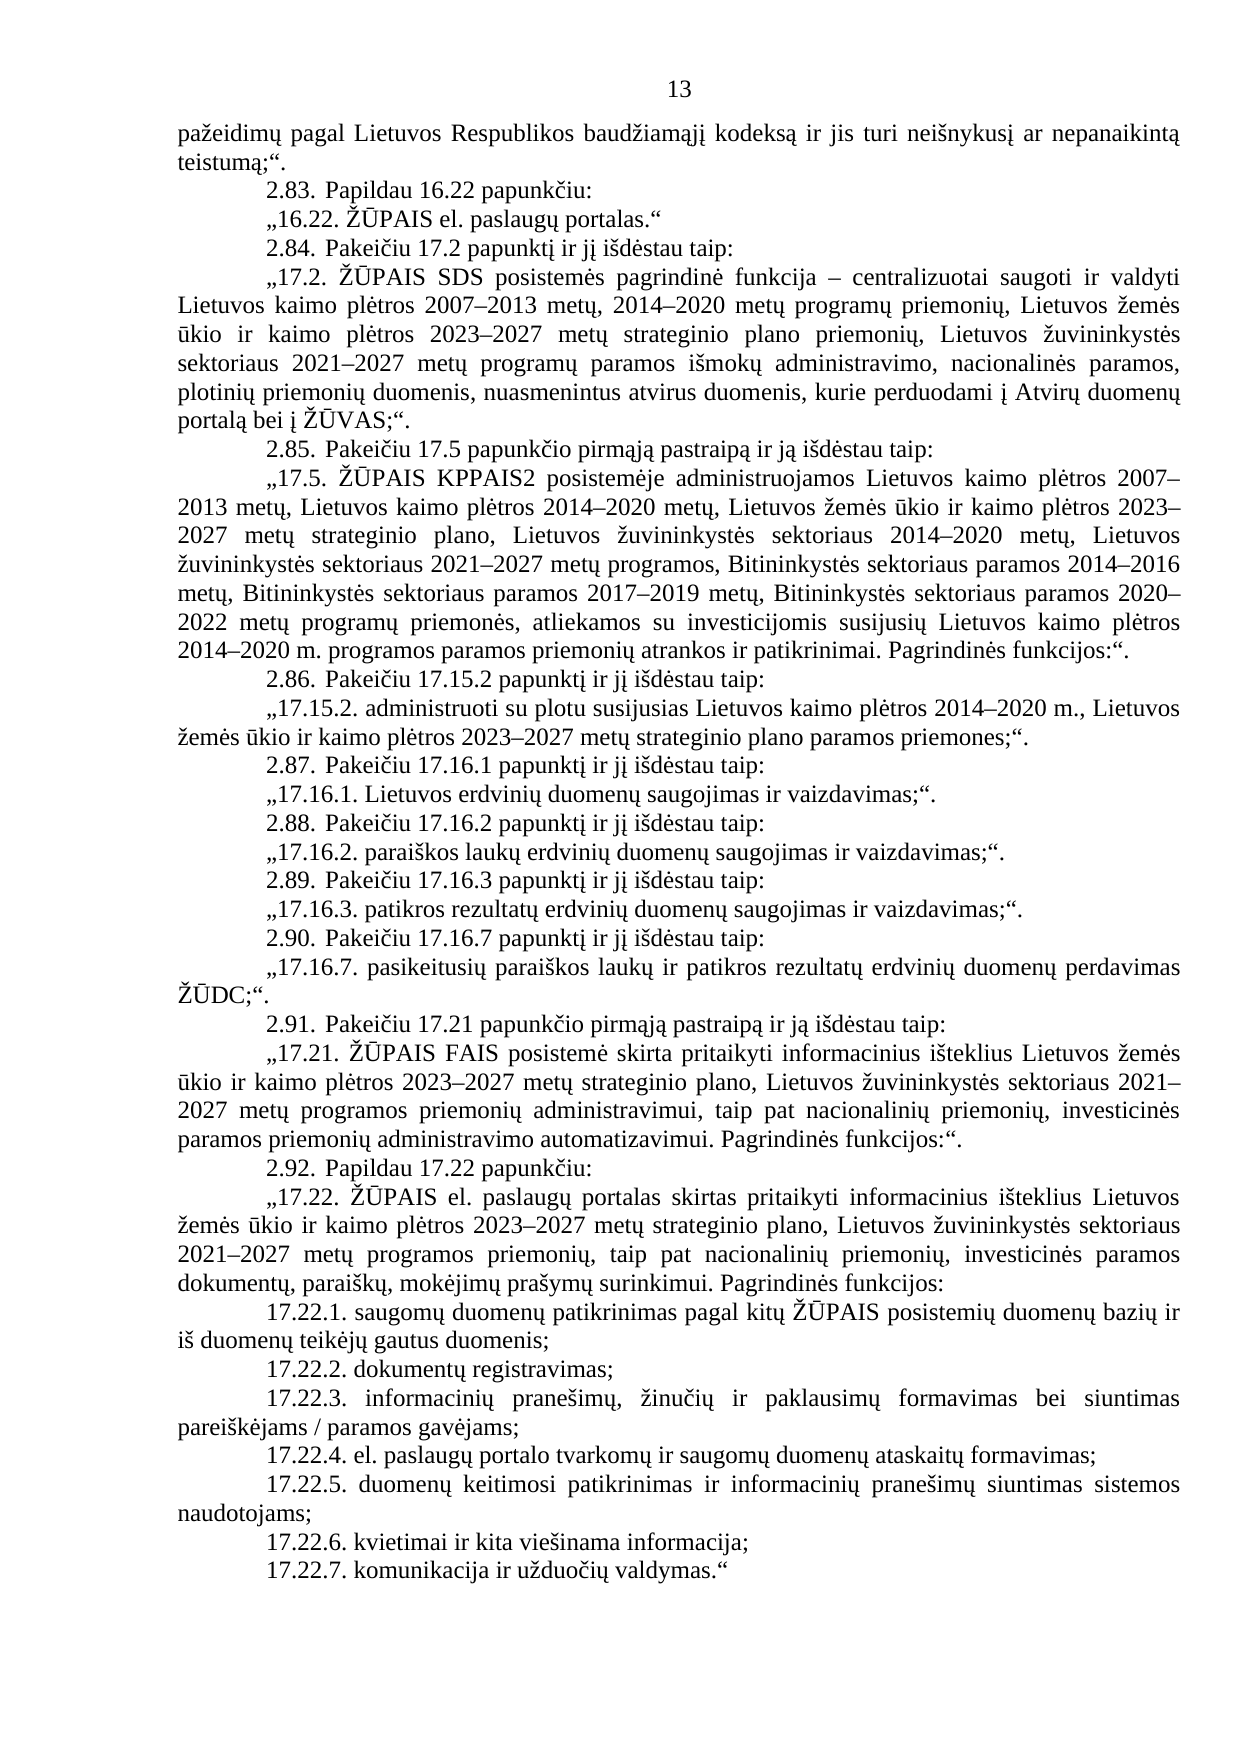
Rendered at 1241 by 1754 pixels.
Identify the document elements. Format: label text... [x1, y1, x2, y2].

text „17.16.1. Lietuvos erdvinių duomenų saugojimas ir vaizdavimas;“. [177, 779, 1181, 808]
text 2.89. Pakeičiu 17.16.3 papunktį ir jį išdėstau taip: [177, 866, 1181, 894]
text 17.22.4. el. paslaugų portalo tvarkomų ir saugomų duomenų ataskaitų formavimas; [177, 1441, 1181, 1469]
text pažeidimų pagal Lietuvos Respublikos baudžiamąjį kodeksą ir jis turi neišnykusį ar nepanaikintą teistumą;“. [177, 118, 1181, 176]
text „17.16.7. pasikeitusių paraiškos laukų ir patikros rezultatų erdvinių duomenų perdavimas ŽŪDC;“. [177, 952, 1181, 1009]
text 17.22.2. dokumentų registravimas; [177, 1354, 1181, 1383]
text 2.91. Pakeičiu 17.21 papunkčio pirmąją pastraipą ir ją išdėstau taip: [177, 1009, 1181, 1038]
text „17.16.3. patikros rezultatų erdvinių duomenų saugojimas ir vaizdavimas;“. [177, 894, 1181, 923]
text „16.22. ŽŪPAIS el. paslaugų portalas.“ [177, 204, 1181, 233]
text 17.22.7. komunikacija ir užduočių valdymas.“ [177, 1556, 1181, 1584]
text 17.22.5. duomenų keitimosi patikrinimas ir informacinių pranešimų siuntimas sistemos naudotojams; [177, 1469, 1181, 1527]
text 2.85. Pakeičiu 17.5 papunkčio pirmąją pastraipą ir ją išdėstau taip: [177, 434, 1181, 463]
text „17.16.2. paraiškos laukų erdvinių duomenų saugojimas ir vaizdavimas;“. [177, 837, 1181, 866]
text 17.22.1. saugomų duomenų patikrinimas pagal kitų ŽŪPAIS posistemių duomenų bazių ir iš duomenų teikėjų gautus duomenis; [177, 1297, 1181, 1354]
text 2.87. Pakeičiu 17.16.1 papunktį ir jį išdėstau taip: [177, 751, 1181, 779]
text 17.22.3. informacinių pranešimų, žinučių ir paklausimų formavimas bei siuntimas pareiškėjams / paramos gavėjams; [177, 1383, 1181, 1441]
text „17.2. ŽŪPAIS SDS posistemės pagrindinė funkcija – centralizuotai saugoti ir valdyti Lietuvos kaimo plėtros 2007–2013 metų, 2014–2020 metų programų priemonių, Lietuvos žemės ūkio ir kaimo plėtros 2023–2027 metų strateginio plano priemonių, Lietuvos žuvininkystės sektoriaus 2021–2027 metų programų paramos išmokų administravimo, nacionalinės paramos, plotinių priemonių duomenis, nuasmenintus atvirus duomenis, kurie perduodami į Atvirų duomenų portalą bei į ŽŪVAS;“. [177, 262, 1181, 434]
text „17.21. ŽŪPAIS FAIS posistemė skirta pritaikyti informacinius išteklius Lietuvos žemės ūkio ir kaimo plėtros 2023–2027 metų strateginio plano, Lietuvos žuvininkystės sektoriaus 2021–2027 metų programos priemonių administravimui, taip pat nacionalinių priemonių, investicinės paramos priemonių administravimo automatizavimui. Pagrindinės funkcijos:“. [177, 1038, 1181, 1153]
text „17.15.2. administruoti su plotu susijusias Lietuvos kaimo plėtros 2014–2020 m., Lietuvos žemės ūkio ir kaimo plėtros 2023–2027 metų strateginio plano paramos priemones;“. [177, 693, 1181, 751]
text 17.22.6. kvietimai ir kita viešinama informacija; [177, 1527, 1181, 1556]
text 2.90. Pakeičiu 17.16.7 papunktį ir jį išdėstau taip: [177, 923, 1181, 952]
text 2.84. Pakeičiu 17.2 papunktį ir jį išdėstau taip: [177, 233, 1181, 262]
text 2.88. Pakeičiu 17.16.2 papunktį ir jį išdėstau taip: [177, 808, 1181, 837]
text „17.22. ŽŪPAIS el. paslaugų portalas skirtas pritaikyti informacinius išteklius Lietuvos žemės ūkio ir kaimo plėtros 2023–2027 metų strateginio plano, Lietuvos žuvininkystės sektoriaus 2021–2027 metų programos priemonių, taip pat nacionalinių priemonių, investicinės paramos dokumentų, paraiškų, mokėjimų prašymų surinkimui. Pagrindinės funkcijos: [177, 1182, 1181, 1297]
text „17.5. ŽŪPAIS KPPAIS2 posistemėje administruojamos Lietuvos kaimo plėtros 2007–2013 metų, Lietuvos kaimo plėtros 2014–2020 metų, Lietuvos žemės ūkio ir kaimo plėtros 2023–2027 metų strateginio plano, Lietuvos žuvininkystės sektoriaus 2014–2020 metų, Lietuvos žuvininkystės sektoriaus 2021–2027 metų programos, Bitininkystės sektoriaus paramos 2014–2016 metų, Bitininkystės sektoriaus paramos 2017–2019 metų, Bitininkystės sektoriaus paramos 2020–2022 metų programų priemonės, atliekamos su investicijomis susijusių Lietuvos kaimo plėtros 2014–2020 m. programos paramos priemonių atrankos ir patikrinimai. Pagrindinės funkcijos:“. [177, 463, 1181, 664]
text 2.86. Pakeičiu 17.15.2 papunktį ir jį išdėstau taip: [177, 664, 1181, 693]
text 2.92. Papildau 17.22 papunkčiu: [177, 1153, 1181, 1182]
text 2.83. Papildau 16.22 papunkčiu: [177, 176, 1181, 204]
